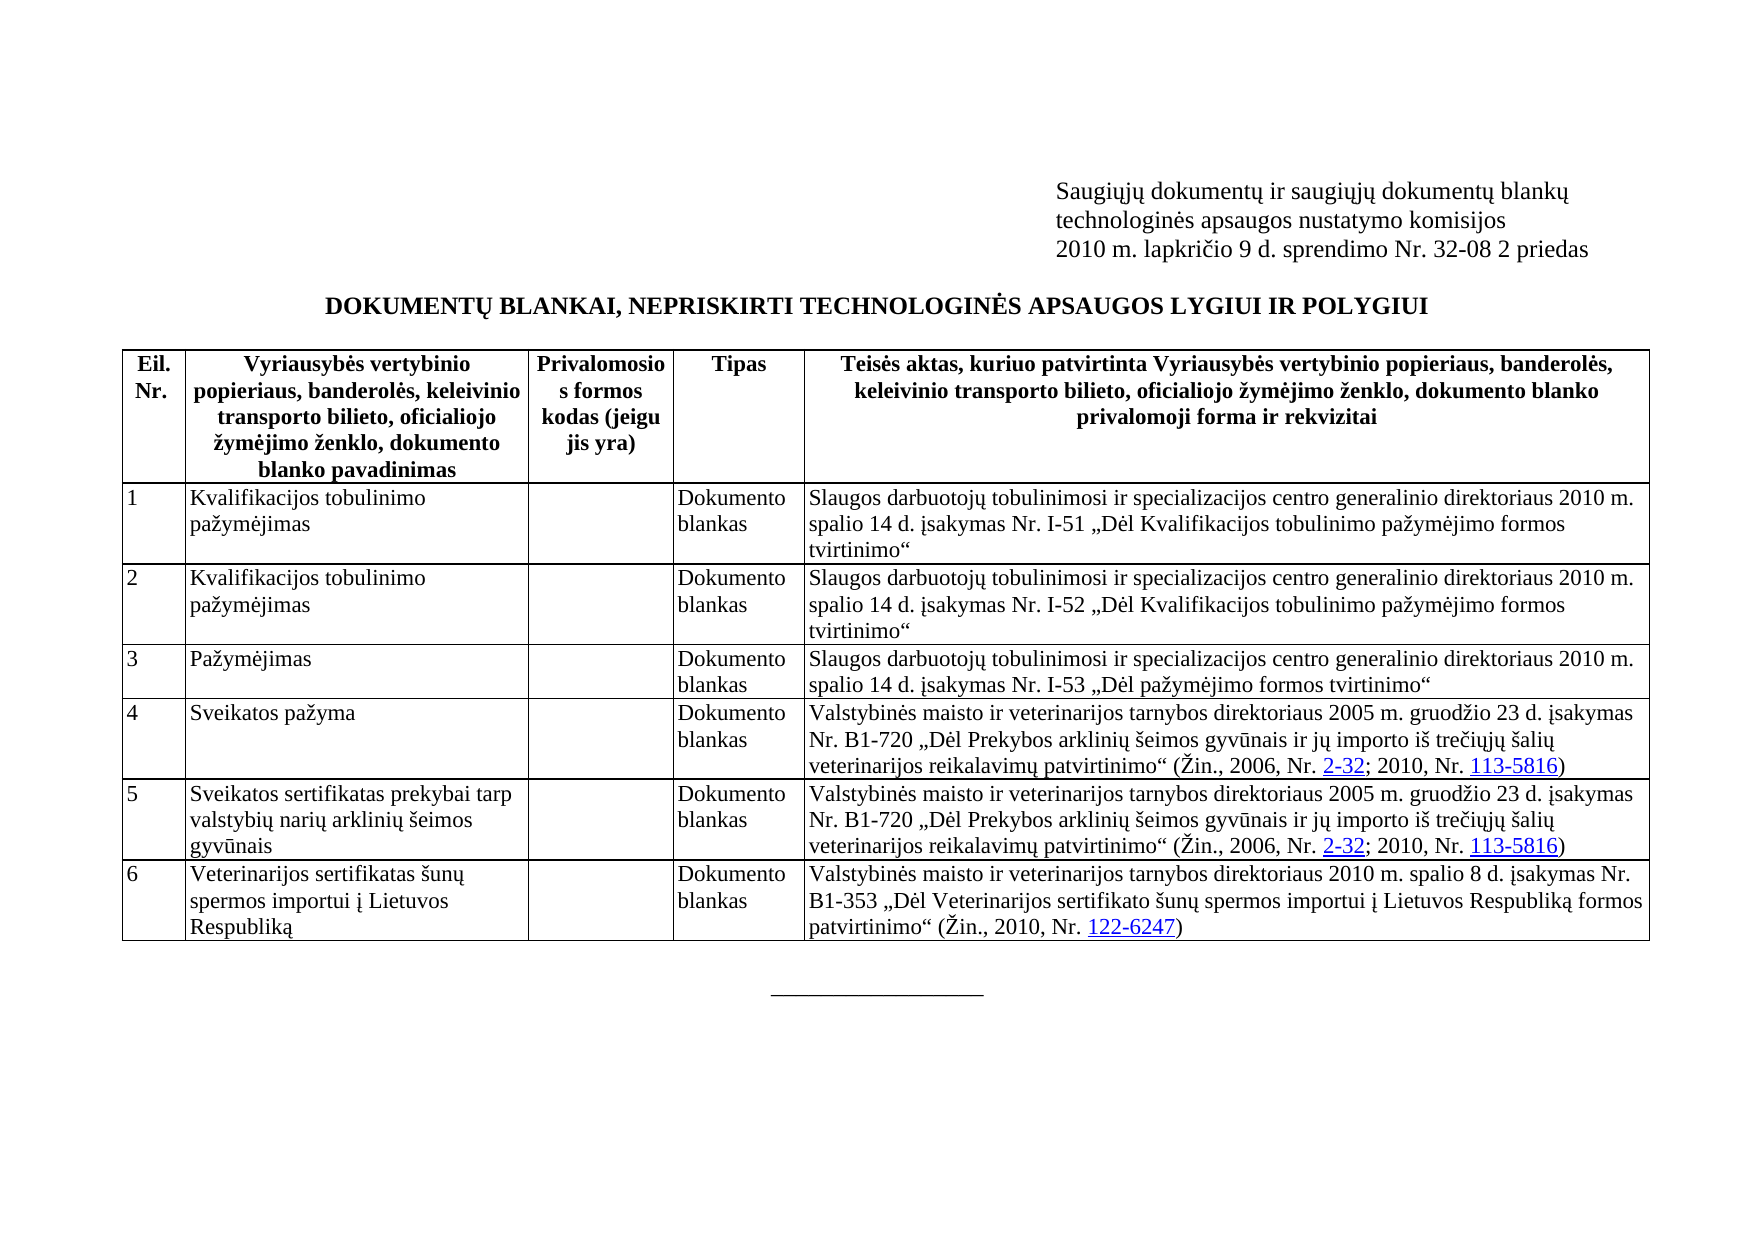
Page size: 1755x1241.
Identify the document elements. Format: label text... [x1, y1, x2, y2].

text _________________ [118, 970, 1636, 999]
table_cell [529, 861, 673, 939]
table_cell Dokumento blankas [674, 699, 804, 778]
table_header Eil. Nr. [123, 351, 185, 482]
table_cell [529, 699, 673, 778]
table_header Privalomosios formos kodas (jeigu jis yra) [529, 351, 673, 482]
text Saugiųjų dokumentų ir saugiųjų dokumentų blankų technologinės apsaugos nustatymo komisijos [1056, 176, 1636, 234]
table_cell [529, 645, 673, 698]
table_cell Pažymėjimas [186, 645, 528, 698]
text DOKUMENTŲ BLANKAI, NEPRISKIRTI TECHNOLOGINĖS APSAUGOS LYGIUI IR POLYGIUI [118, 291, 1636, 320]
table_cell 1 [123, 484, 185, 563]
text 2010 m. lapkričio 9 d. sprendimo Nr. 32-08 2 priedas [1056, 234, 1636, 263]
table_cell 6 [123, 861, 185, 939]
table_cell [529, 565, 673, 643]
table_cell Dokumento blankas [674, 565, 804, 643]
table_cell Dokumento blankas [674, 484, 804, 563]
table_header Tipas [674, 351, 804, 482]
table_cell 5 [123, 780, 185, 859]
table_cell [529, 780, 673, 859]
table_cell 3 [123, 645, 185, 698]
table_cell 2 [123, 565, 185, 643]
table_header Teisės aktas, kuriuo patvirtinta Vyriausybės vertybinio popieriaus, banderolės, keleivinio transporto bilieto, oficialiojo žymėjimo ženklo, dokumento blanko privalomoji forma ir rekvizitai [805, 351, 1649, 482]
table_cell [529, 484, 673, 563]
table_cell Sveikatos pažyma [186, 699, 528, 778]
table_cell Dokumento blankas [674, 780, 804, 859]
table_cell Dokumento blankas [674, 861, 804, 939]
table_cell 4 [123, 699, 185, 778]
table_cell Kvalifikacijos tobulinimo pažymėjimas [186, 484, 528, 563]
table_cell Kvalifikacijos tobulinimo pažymėjimas [186, 565, 528, 643]
